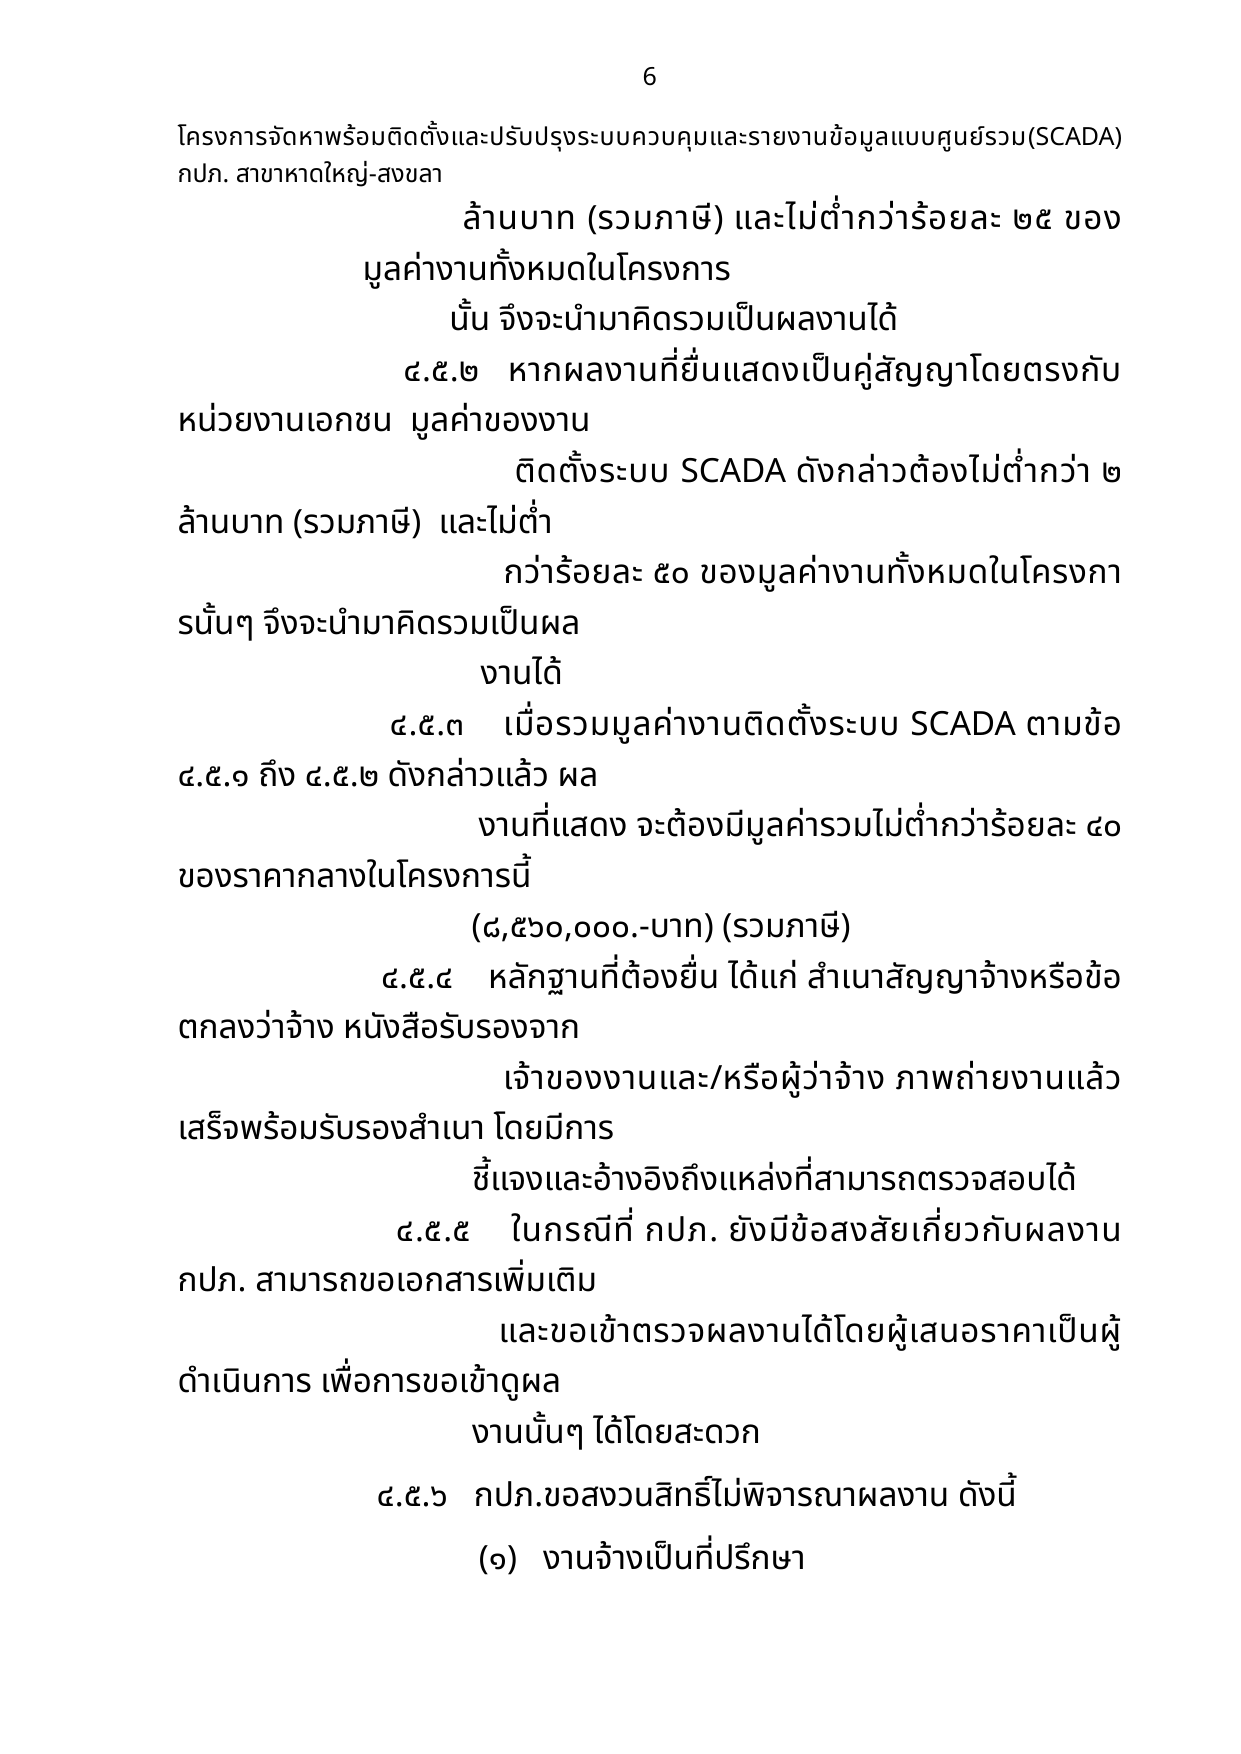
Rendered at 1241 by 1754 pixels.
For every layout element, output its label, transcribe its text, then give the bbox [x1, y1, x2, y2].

list นั้น จึงจะนำมาคิดรวมเป็นผลงานได้ [362, 295, 1122, 346]
list ๔.๕.๕ ในกรณีที่ กปภ. ยังมีข้อสงสัยเกี่ยวกับผลงาน กปภ. สามารถขอเอกสารเพิ่มเติม [177, 1205, 1122, 1307]
list ๔.๕.๓ เมื่อรวมมูลค่างานติดตั้งระบบ SCADA ตามข้อ ๔.๕.๑ ถึง ๔.๕.๒ ดังกล่าวแล้ว ผล [177, 700, 1122, 801]
list (๘,๕๖๐,๐๐๐.-บาท) (รวมภาษี) [177, 902, 1122, 953]
list ๔.๕.๔ หลักฐานที่ต้องยื่น ได้แก่ สำเนาสัญญาจ้างหรือข้อตกลงว่าจ้าง หนังสือรับรองจาก [177, 953, 1122, 1054]
list งานที่แสดง จะต้องมีมูลค่ารวมไม่ต่ำกว่าร้อยละ ๔๐ ของราคากลางในโครงการนี้ [177, 801, 1122, 902]
list ชี้แจงและอ้างอิงถึงแหล่งที่สามารถตรวจสอบได้ [177, 1155, 1122, 1205]
list งานได้ [177, 649, 1122, 700]
list ๔.๕.๖ กปภ.ขอสงวนสิทธิ์ไม่พิจารณาผลงาน ดังนี้ [177, 1471, 1122, 1521]
list และขอเข้าตรวจผลงานได้โดยผู้เสนอราคาเป็นผู้ดำเนินการ เพื่อการขอเข้าดูผล [177, 1307, 1122, 1408]
list กว่าร้อยละ ๕๐ ของมูลค่างานทั้งหมดในโครงการนั้นๆ จึงจะนำมาคิดรวมเป็นผล [177, 548, 1122, 649]
list เจ้าของงานและ/หรือผู้ว่าจ้าง ภาพถ่ายงานแล้วเสร็จพร้อมรับรองสำเนา โดยมีการ [177, 1054, 1122, 1155]
list ล้านบาท (รวมภาษี) และไม่ต่ำกว่าร้อยละ ๒๕ ของมูลค่างานทั้งหมดในโครงการ [362, 194, 1122, 295]
list งานนั้นๆ ได้โดยสะดวก [177, 1408, 1122, 1458]
list ๔.๕.๒ หากผลงานที่ยื่นแสดงเป็นคู่สัญญาโดยตรงกับหน่วยงานเอกชน มูลค่าของงาน [177, 346, 1122, 447]
list ติดตั้งระบบ SCADA ดังกล่าวต้องไม่ต่ำกว่า ๒ ล้านบาท (รวมภาษี) และไม่ต่ำ [177, 447, 1122, 548]
list (๑) งานจ้างเป็นที่ปรึกษา [440, 1534, 1122, 1584]
